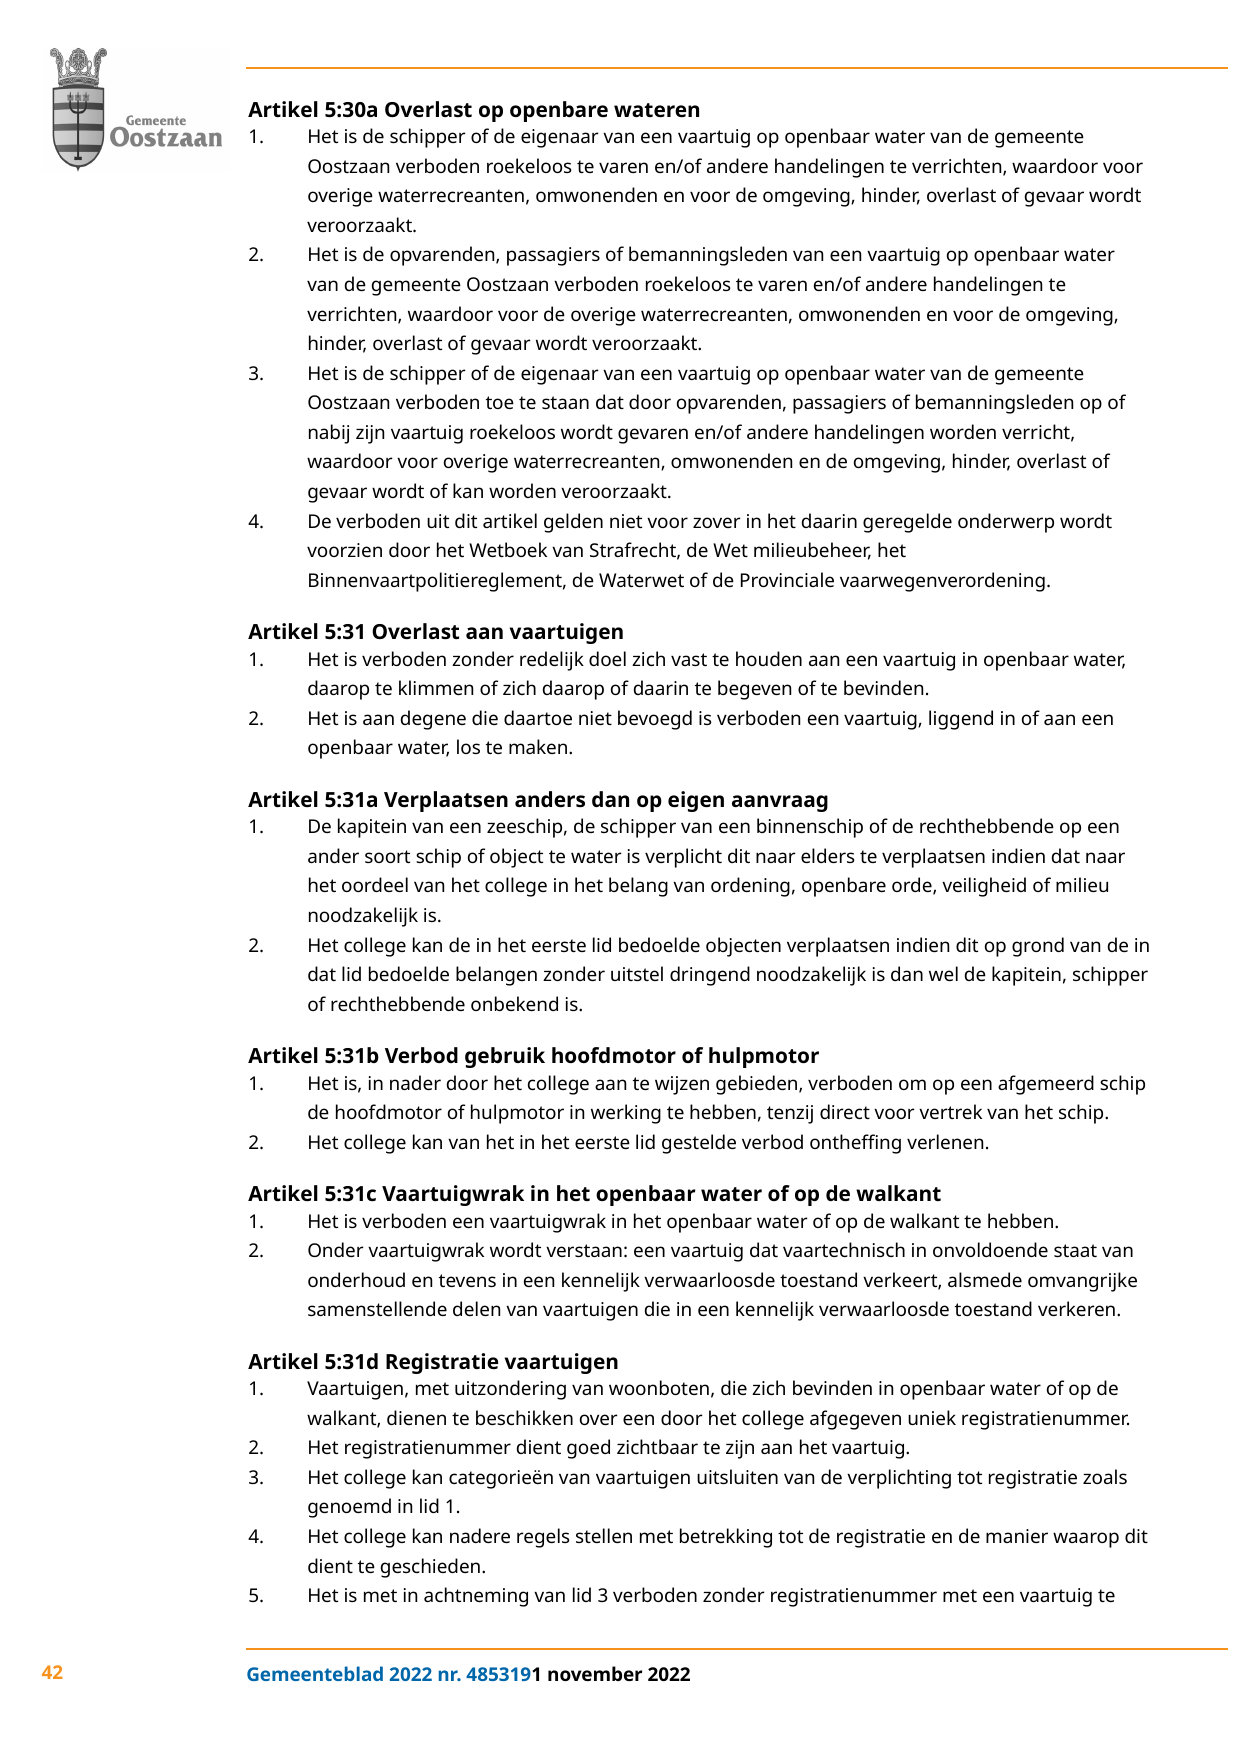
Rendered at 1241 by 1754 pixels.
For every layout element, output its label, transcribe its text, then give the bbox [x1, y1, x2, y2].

list Het is aan degene die daartoe niet bevoegd is verboden een vaartuig, liggend in of aan een openbaar water, los te maken. [248, 705, 1152, 760]
text Artikel 5:30a Overlast op openbare wateren [248, 95, 1152, 123]
list Het college kan categorieën van vaartuigen uitsluiten van de verplichting tot registratie zoals genoemd in lid 1. [248, 1464, 1152, 1519]
list Het is de schipper of de eigenaar van een vaartuig op openbaar water van de gemeente Oostzaan verboden roekeloos te varen en/of andere handelingen te verrichten, waardoor voor overige waterrecreanten, omwonenden en voor de omgeving, hinder, overlast of gevaar wordt veroorzaakt. [248, 123, 1152, 238]
list De kapitein van een zeeschip, de schipper van een binnenschip of de rechthebbende op een ander soort schip of object te water is verplicht dit naar elders te verplaatsen indien dat naar het oordeel van het college in het belang van ordening, openbare orde, veiligheid of milieu noodzakelijk is. [248, 813, 1152, 928]
text Artikel 5:31 Overlast aan vaartuigen [248, 617, 1152, 646]
text Artikel 5:31b Verbod gebruik hoofdmotor of hulpmotor [248, 1041, 1152, 1070]
list Het is de opvarenden, passagiers of bemanningsleden van een vaartuig op openbaar water van de gemeente Oostzaan verboden roekeloos te varen en/of andere handelingen te verrichten, waardoor voor de overige waterrecreanten, omwonenden en voor de omgeving, hinder, overlast of gevaar wordt veroorzaakt. [248, 242, 1152, 356]
list De verboden uit dit artikel gelden niet voor zover in het daarin geregelde onderwerp wordt voorzien door het Wetboek van Strafrecht, de Wet milieubeheer, het Binnenvaartpolitiereglement, de Waterwet of de Provinciale vaarwegenverordening. [248, 508, 1152, 593]
list Vaartuigen, met uitzondering van woonboten, die zich bevinden in openbaar water of op de walkant, dienen te beschikken over een door het college afgegeven uniek registratienummer. [248, 1375, 1152, 1431]
list Onder vaartuigwrak wordt verstaan: een vaartuig dat vaartechnisch in onvoldoende staat van onderhoud en tevens in een kennelijk verwaarloosde toestand verkeert, alsmede omvangrijke samenstellende delen van vaartuigen die in een kennelijk verwaarloosde toestand verkeren. [248, 1237, 1152, 1322]
text Artikel 5:31c Vaartuigwrak in het openbaar water of op de walkant [248, 1179, 1152, 1208]
list Het is met in achtneming van lid 3 verboden zonder registratienummer met een vaartuig te [248, 1582, 1152, 1608]
list Het is verboden zonder redelijk doel zich vast te houden aan een vaartuig in openbaar water, daarop te klimmen of zich daarop of daarin te begeven of te bevinden. [248, 646, 1152, 701]
list Het is, in nader door het college aan te wijzen gebieden, verboden om op een afgemeerd schip de hoofdmotor of hulpmotor in werking te hebben, tenzij direct voor vertrek van het schip. [248, 1070, 1152, 1125]
list Het college kan de in het eerste lid bedoelde objecten verplaatsen indien dit op grond van de in dat lid bedoelde belangen zonder uitstel dringend noodzakelijk is dan wel de kapitein, schipper of rechthebbende onbekend is. [248, 932, 1152, 1017]
picture [41, 47, 231, 172]
list Het college kan nadere regels stellen met betrekking tot de registratie en de manier waarop dit dient te geschieden. [248, 1523, 1152, 1579]
list Het is verboden een vaartuigwrak in het openbaar water of op de walkant te hebben. [248, 1208, 1152, 1233]
text Artikel 5:31d Registratie vaartuigen [248, 1347, 1152, 1375]
list Het college kan van het in het eerste lid gestelde verbod ontheffing verlenen. [248, 1129, 1152, 1155]
list Het registratienummer dient goed zichtbaar te zijn aan het vaartuig. [248, 1434, 1152, 1460]
text Artikel 5:31a Verplaatsen anders dan op eigen aanvraag [248, 785, 1152, 813]
list Het is de schipper of de eigenaar van een vaartuig op openbaar water van de gemeente Oostzaan verboden toe te staan dat door opvarenden, passagiers of bemanningsleden op of nabij zijn vaartuig roekeloos wordt gevaren en/of andere handelingen worden verricht, waardoor voor overige waterrecreanten, omwonenden en de omgeving, hinder, overlast of gevaar wordt of kan worden veroorzaakt. [248, 360, 1152, 504]
